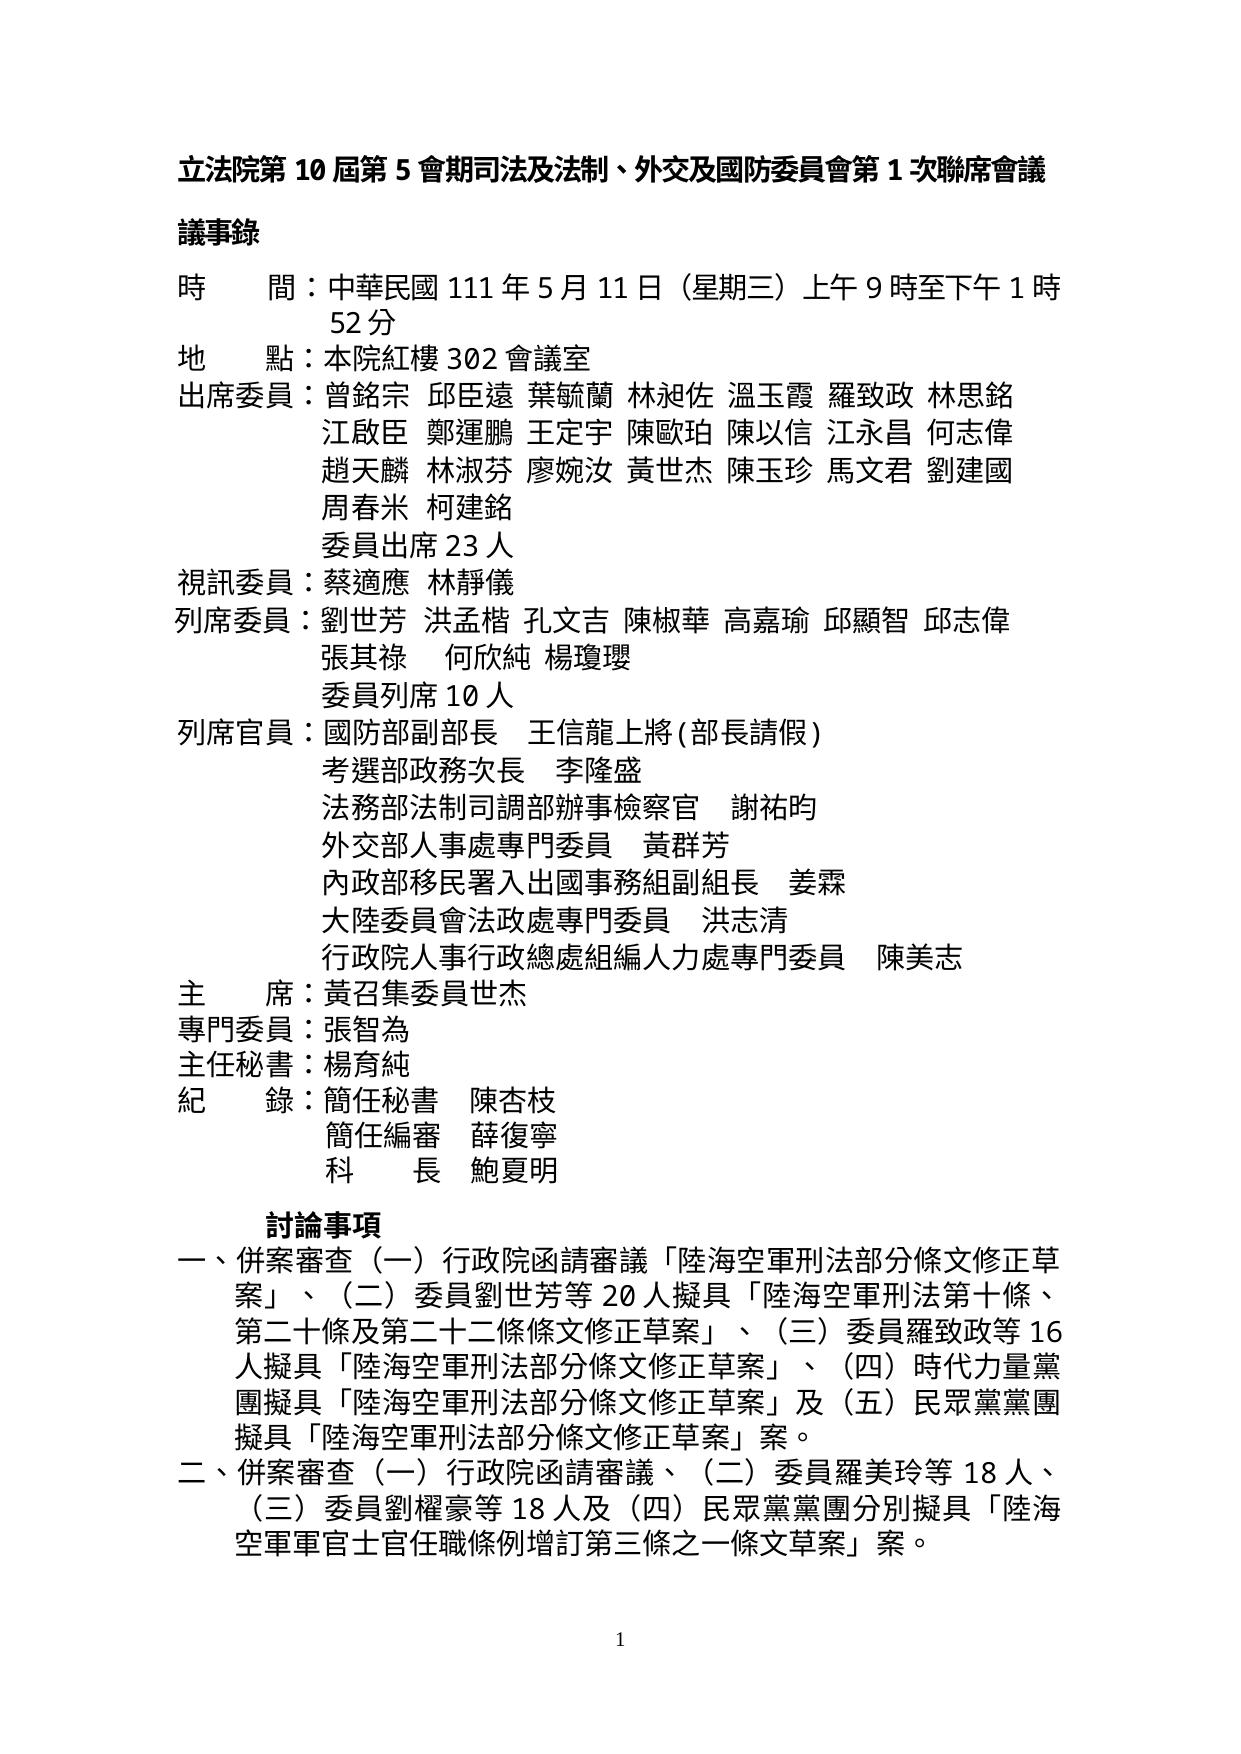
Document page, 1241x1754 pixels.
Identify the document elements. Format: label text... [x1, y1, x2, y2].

text 列席委員：劉世芳 洪孟楷 孔文吉 陳椒華 高嘉瑜 邱顯智 邱志偉 [174, 601, 1063, 639]
text 簡任編審 薛復寧 [325, 1118, 1063, 1153]
text 時 間：中華民國111年5月11日（星期三）上午9時至下午1時52分 [177, 270, 1063, 341]
text 地 點：本院紅樓302會議室 [177, 341, 1063, 376]
text 周春米 柯建銘 [322, 489, 1063, 526]
text 一、併案審查（一）行政院函請審議「陸海空軍刑法部分條文修正草案」、（二）委員劉世芳等20人擬具「陸海空軍刑法第十條、第二十條及第二十二條條文修正草案」、（三）委員羅致政等16人擬具「陸海空軍刑法部分條文修正草案」、（四）時代力量黨團擬具「陸海空軍刑法部分條文修正草案」及（五）民眾黨黨團擬具「陸海空軍刑法部分條文修正草案」案。 [177, 1243, 1063, 1456]
text 外交部人事處專門委員 黃群芳 [322, 826, 1063, 864]
text 考選部政務次長 李隆盛 [322, 751, 1063, 789]
text 二、併案審查（一）行政院函請審議、（二）委員羅美玲等18人、（三）委員劉櫂豪等18人及（四）民眾黨黨團分別擬具「陸海空軍軍官士官任職條例增訂第三條之一條文草案」案。 [177, 1456, 1063, 1562]
text 內政部移民署入出國事務組副組長 姜霖 [322, 864, 1063, 901]
text 江啟臣 鄭運鵬 王定宇 陳歐珀 陳以信 江永昌 何志偉 [322, 414, 1063, 451]
text 出席委員：曾銘宗 邱臣遠 葉毓蘭 林昶佐 溫玉霞 羅致政 林思銘 [177, 376, 1063, 414]
text 張其祿 何欣純 楊瓊瓔 [294, 639, 1063, 676]
text 委員列席10人 [322, 676, 1063, 714]
text 委員出席23人 [322, 526, 1063, 564]
text 討論事項 [177, 1208, 1063, 1243]
text 紀 錄：簡任秘書 陳杏枝 [177, 1083, 1063, 1118]
text 專門委員：張智為 [177, 1012, 1063, 1047]
text 列席官員：國防部副部長 王信龍上將(部長請假) [177, 714, 1063, 751]
text 行政院人事行政總處組編人力處專門委員 陳美志 [322, 939, 1063, 976]
text 立法院第10屆第5會期司法及法制、外交及國防委員會第1次聯席會議議事錄 [177, 126, 1063, 251]
text 科 長 鮑夏明 [325, 1153, 1063, 1189]
text 大陸委員會法政處專門委員 洪志清 [322, 901, 1063, 939]
text 主 席：黃召集委員世杰 [177, 976, 1063, 1012]
text 法務部法制司調部辦事檢察官 謝祐昀 [322, 789, 1063, 826]
text 主任秘書：楊育純 [177, 1047, 1063, 1083]
text 趙天麟 林淑芬 廖婉汝 黃世杰 陳玉珍 馬文君 劉建國 [322, 451, 1063, 489]
text 視訊委員：蔡適應 林靜儀 [177, 564, 1063, 601]
